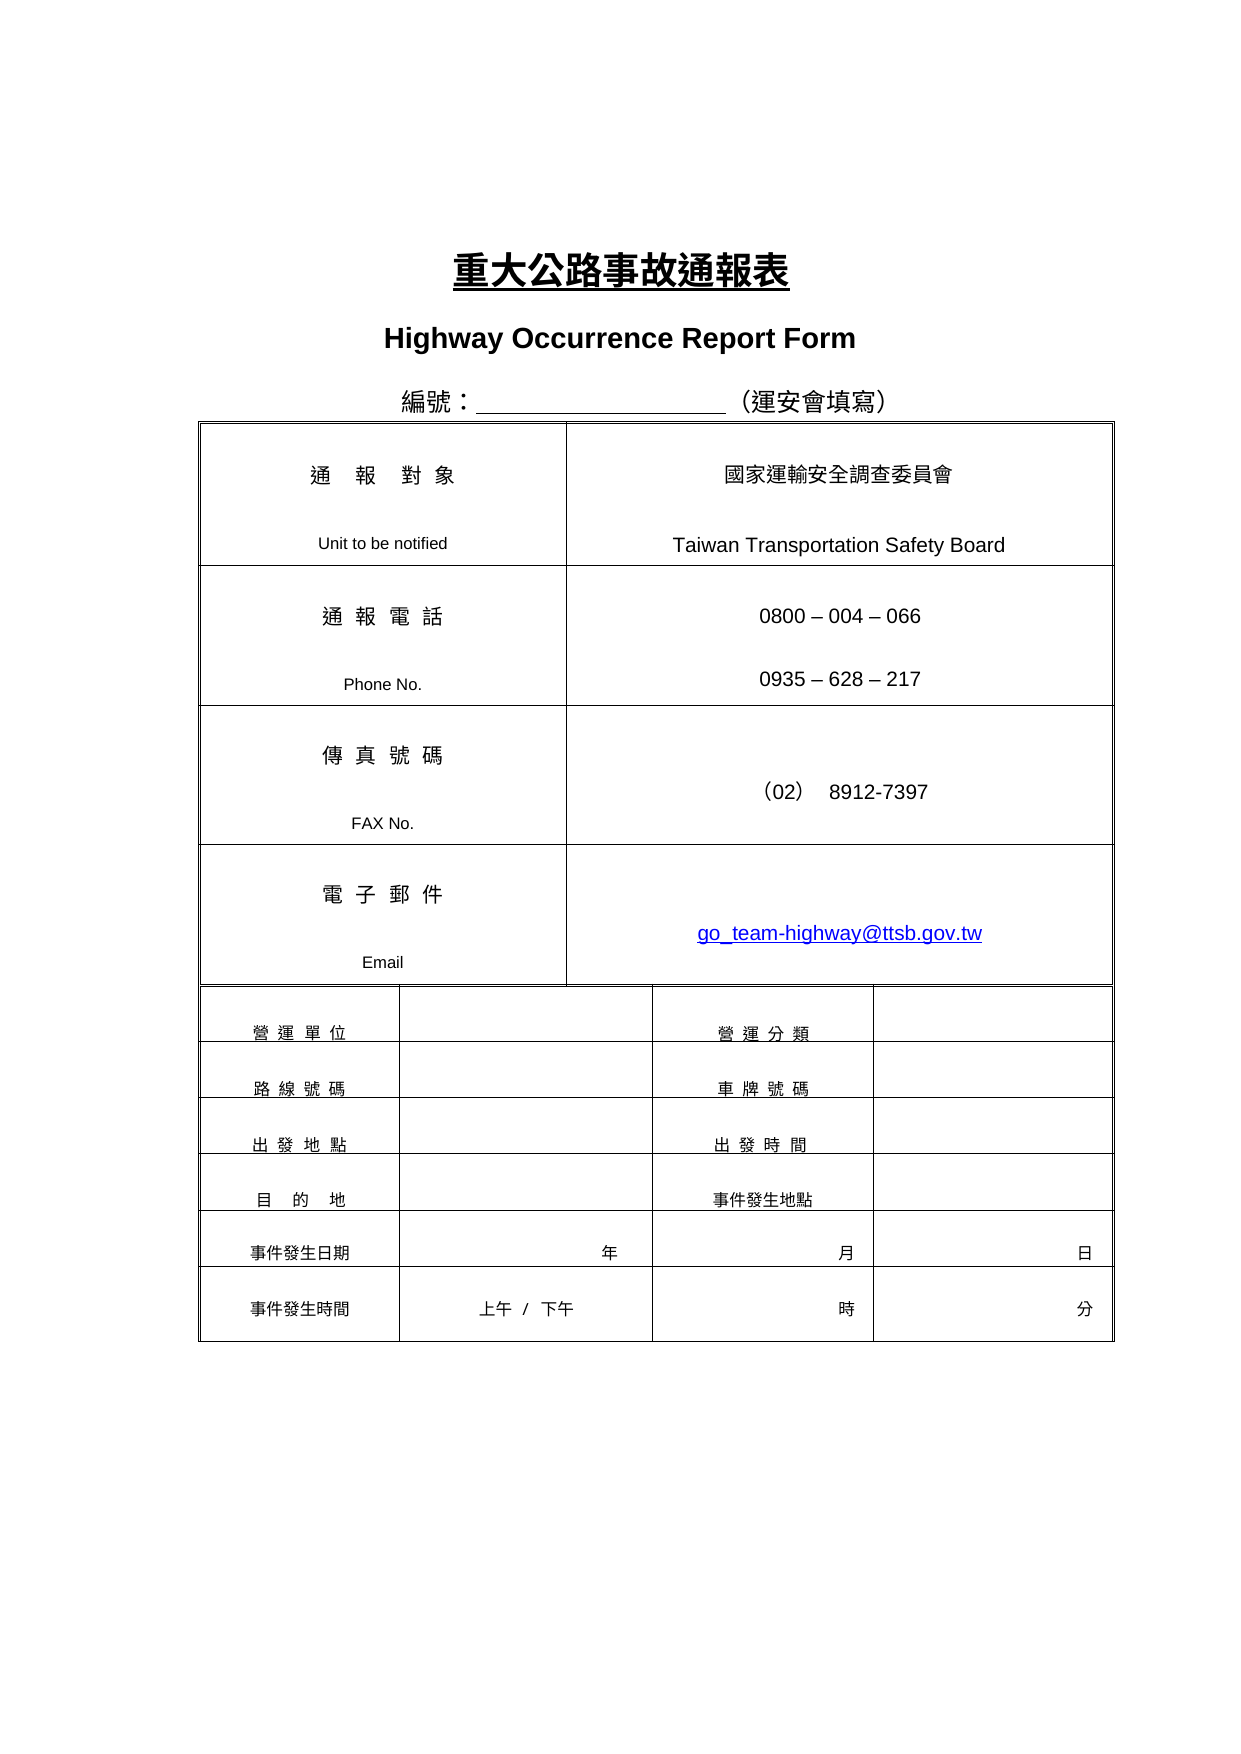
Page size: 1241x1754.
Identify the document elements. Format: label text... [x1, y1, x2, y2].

table_cell [400, 987, 652, 1041]
table_cell 通 報 電 話 Phone No. [201, 566, 566, 705]
table_cell [400, 1154, 652, 1209]
table_cell [400, 1042, 652, 1097]
table_cell 年 Year [400, 1211, 652, 1266]
table_cell 時 Hour [653, 1267, 873, 1341]
table_cell 日 Day [874, 1211, 1112, 1266]
table_cell 事件發生地點 Location of Occurrence [653, 1154, 873, 1209]
table_cell 月 Month [653, 1211, 873, 1266]
table_cell 出 發 地 點 Departure Point [201, 1098, 399, 1153]
table_cell 營 運 單 位 Operator [201, 987, 399, 1041]
table_cell 事件發生時間 Time of Occurrence [201, 1267, 399, 1341]
table_cell 分 Minute [874, 1267, 1112, 1341]
text 編號： （運安會填寫） [250, 358, 1053, 421]
table_cell （02） 8912-7397 [567, 706, 1112, 844]
table_cell 路 線 號 碼 Route No. [201, 1042, 399, 1097]
table_cell 事件發生日期 Date of Occurrence [201, 1211, 399, 1266]
table_cell 出 發 時 間 Departure Time [653, 1098, 873, 1153]
text 重大公路事故通報表 [187, 227, 1055, 289]
table_cell 電 子 郵 件 Email [201, 845, 566, 983]
table_header 國家運輸安全調查委員會 Taiwan Transportation Safety Board [567, 424, 1112, 565]
text Highway Occurrence Report Form [187, 296, 1053, 358]
table_cell [874, 1098, 1112, 1153]
table_cell 0800 – 004 – 066 0935 – 628 – 217 [567, 566, 1112, 705]
table_cell 目 的 地 Destination [201, 1154, 399, 1209]
table_cell 營 運 分 類 Operation Type [653, 987, 873, 1041]
table_cell 車 牌 號 碼 Registration No. [653, 1042, 873, 1097]
table_cell 上午 / 下午 AM / PM [400, 1267, 652, 1341]
table_cell [874, 1042, 1112, 1097]
table_cell [400, 1098, 652, 1153]
table_header 通 報 對 象 Unit to be notified [201, 424, 566, 565]
table_cell 傳 真 號 碼 FAX No. [201, 706, 566, 844]
table_cell go_team-highway@ttsb.gov.tw [567, 845, 1112, 983]
table_cell [874, 987, 1112, 1041]
table_cell [874, 1154, 1112, 1209]
